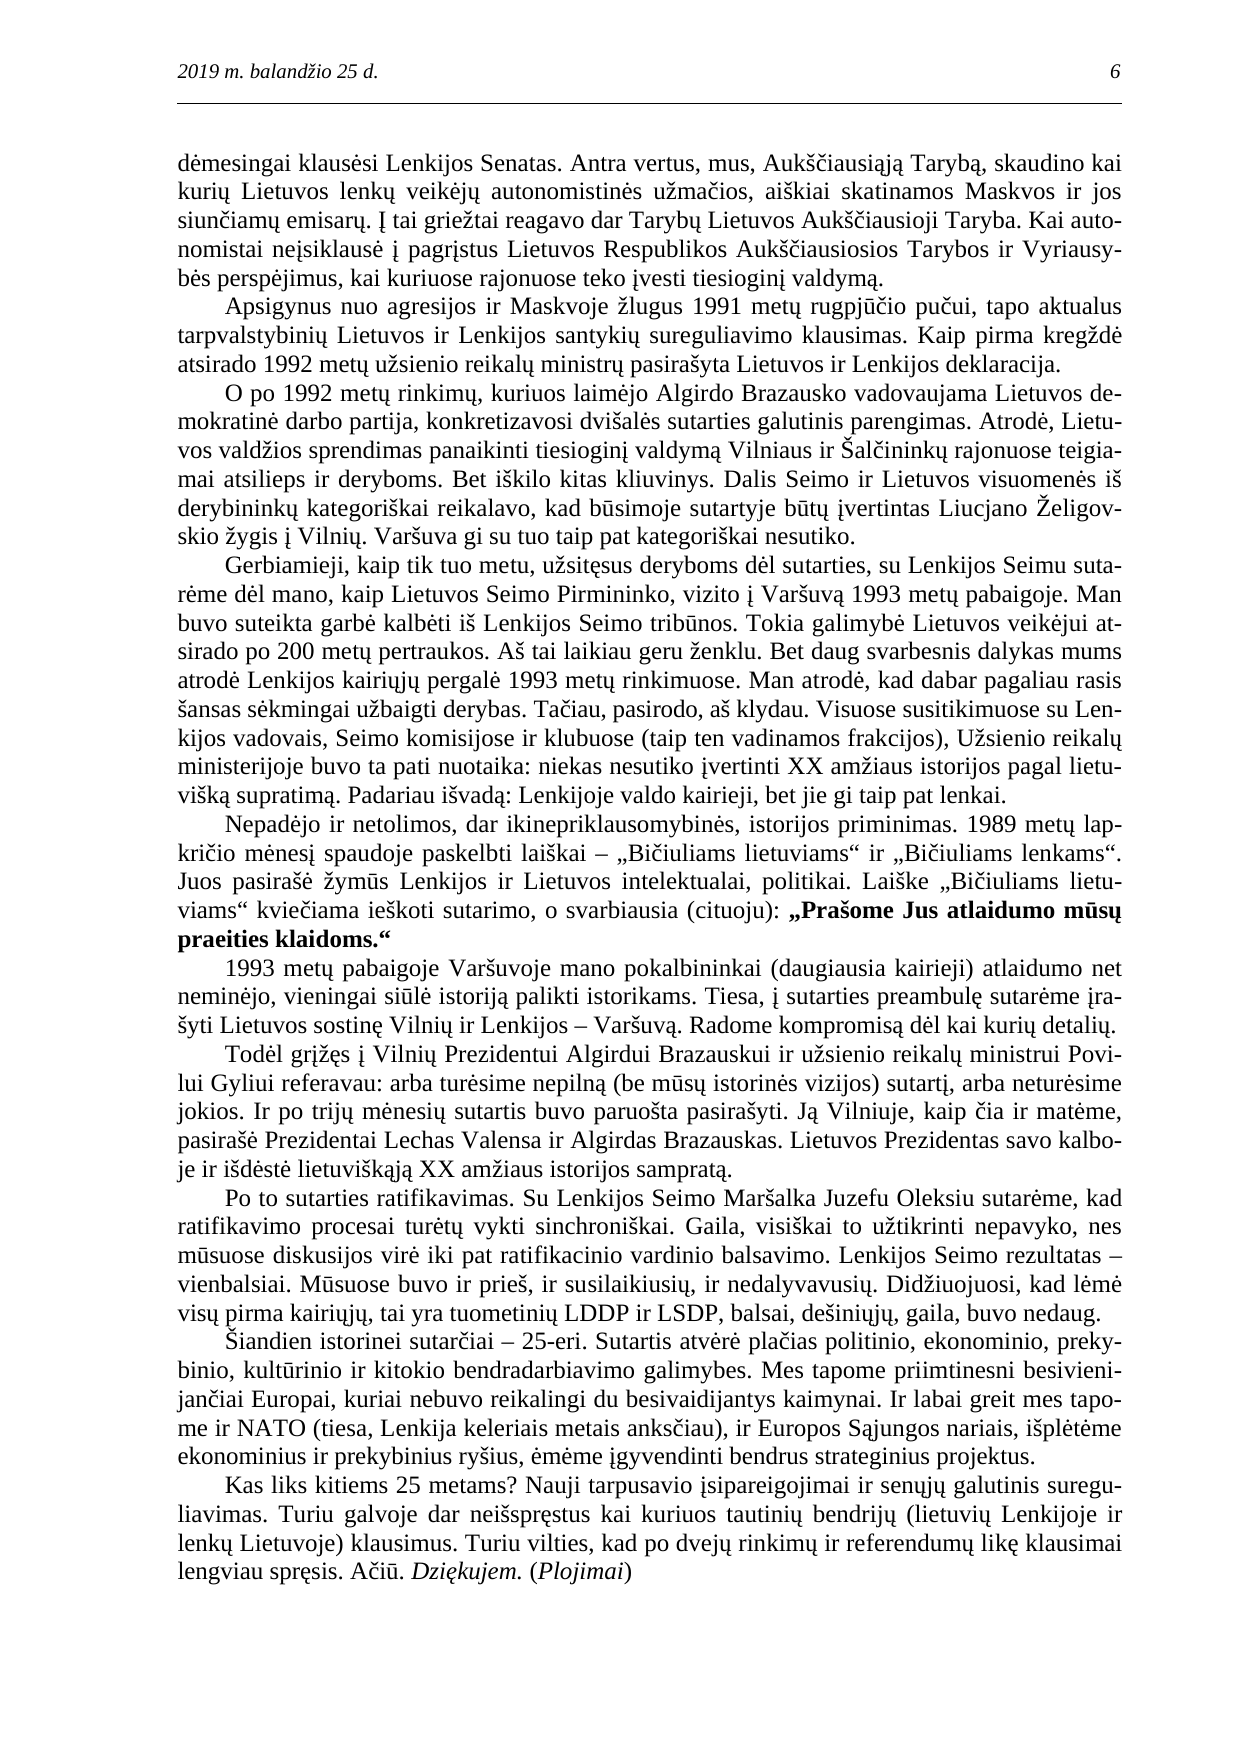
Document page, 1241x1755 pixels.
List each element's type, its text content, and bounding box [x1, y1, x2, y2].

text Ger­bia­mie­ji, kaip tik tuo me­tu, už­si­tę­sus de­ry­boms dėl su­tar­ties, su Len­ki­jos Sei­mu su­ta­rė­me dėl ma­no, kaip Lie­tu­vos Sei­mo Pir­mi­nin­ko, vi­zi­to į Var­šu­vą 1993 me­tų pa­bai­go­je. Man bu­vo su­teik­ta gar­bė kal­bė­ti iš Len­ki­jos Sei­mo tri­bū­nos. To­kia ga­li­my­bė Lie­tu­vos vei­kė­jui at­si­ra­do po 200 me­tų per­trau­kos. Aš tai lai­kiau ge­ru žen­klu. Bet daug svar­bes­nis da­ly­kas mums at­ro­dė Len­ki­jos kai­rių­jų per­ga­lė 1993 me­tų rin­ki­muo­se. Man at­ro­dė, kad da­bar pa­ga­liau ra­sis šan­sas sėk­min­gai už­baig­ti de­ry­bas. Ta­čiau, pa­si­ro­do, aš kly­dau. Vi­suo­se su­si­ti­ki­muo­se su Len­ki­jos va­do­vais, Sei­mo ko­mi­si­jo­se ir klu­buo­se (taip ten va­di­na­mos frak­ci­jos), Už­sie­nio rei­ka­lų mi­nis­te­ri­jo­je bu­vo ta pa­ti nuo­tai­ka: nie­kas ne­su­ti­ko įver­tin­ti XX am­žiaus is­to­ri­jos pa­gal lie­tu­viš­ką su­pra­ti­mą. Pa­da­riau iš­va­dą: Len­ki­jo­je val­do kai­rie­ji, bet jie gi taip pat len­kai. [177, 550, 1122, 809]
text dė­me­sin­gai klau­sė­si Len­ki­jos Se­na­tas. An­tra ver­tus, mus, Aukš­čiau­si­ą­ją Ta­ry­bą, skau­di­no kai ku­rių Lie­tu­vos len­kų vei­kė­jų au­to­no­mis­ti­nės už­ma­čios, aiš­kiai ska­ti­na­mos Mask­vos ir jos siun­čia­mų emi­sa­rų. Į tai griež­tai re­a­ga­vo dar Ta­ry­bų Lie­tu­vos Aukš­čiau­sio­ji Ta­ry­ba. Kai au­to­no­mis­tai ne­įsi­klau­sė į pa­grįs­tus Lie­tu­vos Res­pub­li­kos Aukš­čiau­sio­sios Ta­ry­bos ir Vy­riau­sy­bės per­spė­ji­mus, kai ku­riuo­se ra­jo­nuo­se te­ko įves­ti tie­sio­gi­nį val­dy­mą. [177, 148, 1122, 291]
text Šian­dien is­to­ri­nei su­tar­čiai – 25-eri. Su­tar­tis at­vė­rė pla­čias po­li­ti­nio, eko­no­mi­nio, pre­ky­bi­nio, kul­tū­ri­nio ir ki­to­kio ben­dra­dar­bia­vi­mo ga­li­my­bes. Mes ta­po­me pri­im­ti­nes­ni be­si­vie­ni­jan­čiai Eu­ro­pai, ku­riai ne­bu­vo rei­ka­lin­gi du be­si­vai­di­jan­tys kai­my­nai. Ir la­bai greit mes ta­po­me ir NATO (tie­sa, Len­ki­ja ke­le­riais me­tais anks­čiau), ir Eu­ro­pos Są­jun­gos na­riais, iš­plė­tė­me eko­no­mi­nius ir pre­ky­bi­nius ry­šius, ėmė­me įgy­ven­din­ti ben­drus stra­te­gi­nius pro­jek­tus. [177, 1326, 1122, 1470]
text Ne­pa­dė­jo ir ne­to­li­mos, dar iki­nep­rik­lau­so­my­bi­nės, is­to­ri­jos pri­mi­ni­mas. 1989 me­tų lap­kri­čio mė­ne­sį spau­do­je pa­skelb­ti laiš­kai – „Bi­čiu­liams lie­tu­viams“ ir „Bi­čiu­liams len­kams“. Juos pa­si­ra­šė žy­mūs Len­ki­jos ir Lie­tu­vos in­te­lek­tu­a­lai, po­li­ti­kai. Laiš­ke „Bi­čiu­liams lie­tu­viams“ kvie­čia­ma ieš­ko­ti su­ta­ri­mo, o svar­biau­sia (ci­tuo­ju): „Pra­šo­me Jus at­lai­du­mo mū­sų pra­ei­ties klai­doms.“ [177, 809, 1122, 953]
text Po to su­tar­ties ra­ti­fi­ka­vi­mas. Su Len­ki­jos Sei­mo Mar­šal­ka Ju­ze­fu Olek­siu su­ta­rė­me, kad ra­ti­fi­ka­vi­mo pro­ce­sai tu­rė­tų vyk­ti sin­chro­niš­kai. Gai­la, vi­siš­kai to už­tik­rin­ti ne­pa­vy­ko, nes mū­suo­se dis­ku­si­jos vi­rė iki pat ra­ti­fi­ka­ci­nio var­di­nio bal­sa­vi­mo. Len­ki­jos Sei­mo re­zul­ta­tas – vien­bal­siai. Mū­suo­se bu­vo ir prieš, ir su­si­lai­kiu­sių, ir ne­da­ly­va­vu­sių. Di­džiuo­juo­si, kad lė­mė vi­sų pir­ma kai­rių­jų, tai yra tuo­me­ti­nių LDDP ir LSDP, bal­sai, de­ši­nių­jų, gai­la, bu­vo ne­daug. [177, 1183, 1122, 1326]
text To­dėl grį­žęs į Vil­nių Pre­zi­den­tui Al­gir­dui Bra­zaus­kui ir už­sie­nio rei­ka­lų mi­nist­rui Po­vi­lui Gy­liui re­fe­ra­vau: ar­ba tu­rė­si­me ne­pil­ną (be mū­sų is­to­ri­nės vi­zi­jos) su­tar­tį, ar­ba ne­tu­rė­si­me jo­kios. Ir po trijų mė­ne­sių su­tar­tis bu­vo pa­ruoš­ta pa­si­ra­šy­ti. Ją Vil­niu­je, kaip čia ir ma­tė­me, pa­si­ra­šė Pre­zi­den­tai Le­chas Va­len­sa ir Al­gir­das Bra­zaus­kas. Lie­tu­vos Pre­zi­den­tas sa­vo kal­bo­je ir iš­dės­tė lie­tu­viš­ką­ją XX am­žiaus is­to­ri­jos sam­pra­tą. [177, 1039, 1122, 1183]
text 1993 me­tų pa­bai­go­je Var­šu­vo­je ma­no po­kal­bi­nin­kai (dau­giau­sia kai­rie­ji) at­lai­du­mo net ne­mi­nė­jo, vie­nin­gai siū­lė is­to­ri­ją pa­lik­ti is­to­ri­kams. Tie­sa, į su­tar­ties pre­am­bu­lę su­ta­rė­me įra­šy­ti Lie­tu­vos sos­ti­nę Vil­nių ir Len­ki­jos – Var­šu­vą. Ra­do­me kom­pro­mi­są dėl kai ku­rių de­ta­lių. [177, 953, 1122, 1039]
text Kas liks ki­tiems 25 me­tams? Nau­ji tar­pu­sa­vio įsi­pa­rei­go­ji­mai ir se­nų­jų ga­lu­ti­nis su­re­gu­lia­vi­mas. Tu­riu gal­vo­je dar ne­iš­spręs­tus kai ku­riuos tau­ti­nių ben­dri­jų (lie­tu­vių Len­ki­jo­je ir len­kų Lie­tu­vo­je) klau­si­mus. Tu­riu vil­ties, kad po dve­jų rin­ki­mų ir re­fe­ren­du­mų li­kę klau­si­mai leng­viau spręsis. Ačiū. Dzię­ku­jem. (Plo­ji­mai) [177, 1470, 1122, 1585]
text O po 1992 me­tų rin­ki­mų, ku­riuos lai­mė­jo Al­gir­do Bra­zaus­ko va­do­vau­ja­ma Lie­tu­vos de­mo­kra­tinė dar­bo par­ti­ja, kon­kre­ti­za­vo­si dvi­ša­lės su­tar­ties ga­lu­ti­nis pa­ren­gi­mas. At­ro­dė, Lie­tu­vos val­džios spren­di­mas pa­nai­kin­ti tie­sio­gi­nį val­dy­mą Vil­niaus ir Šal­či­nin­kų ra­jo­nuo­se tei­gia­mai at­si­lieps ir de­ry­boms. Bet iš­ki­lo ki­tas kliu­vi­nys. Da­lis Sei­mo ir Lie­tu­vos vi­suo­me­nės iš de­ry­bi­nin­kų ka­te­go­riš­kai rei­ka­la­vo, kad bū­si­mo­je su­tar­ty­je bū­tų įver­tin­tas Liu­c­jano Že­li­gov­skio žy­gis į Vil­nių. Var­šu­va gi su tuo taip pat ka­te­go­riš­kai ne­su­ti­ko. [177, 378, 1122, 550]
text Ap­si­gy­nus nuo ag­re­si­jos ir Mask­vo­je žlu­gus 1991 me­tų rug­pjū­čio pu­čui, tapo ak­tu­a­lus tarp­vals­ty­bi­nių Lie­tu­vos ir Len­ki­jos san­ty­kių su­re­gu­lia­vi­mo klau­si­mas. Kaip pir­ma kregž­dė at­si­ra­do 1992 me­tų už­sie­nio rei­ka­lų mi­nist­rų pa­si­ra­šy­ta Lie­tu­vos ir Len­ki­jos de­kla­ra­ci­ja. [177, 291, 1122, 378]
